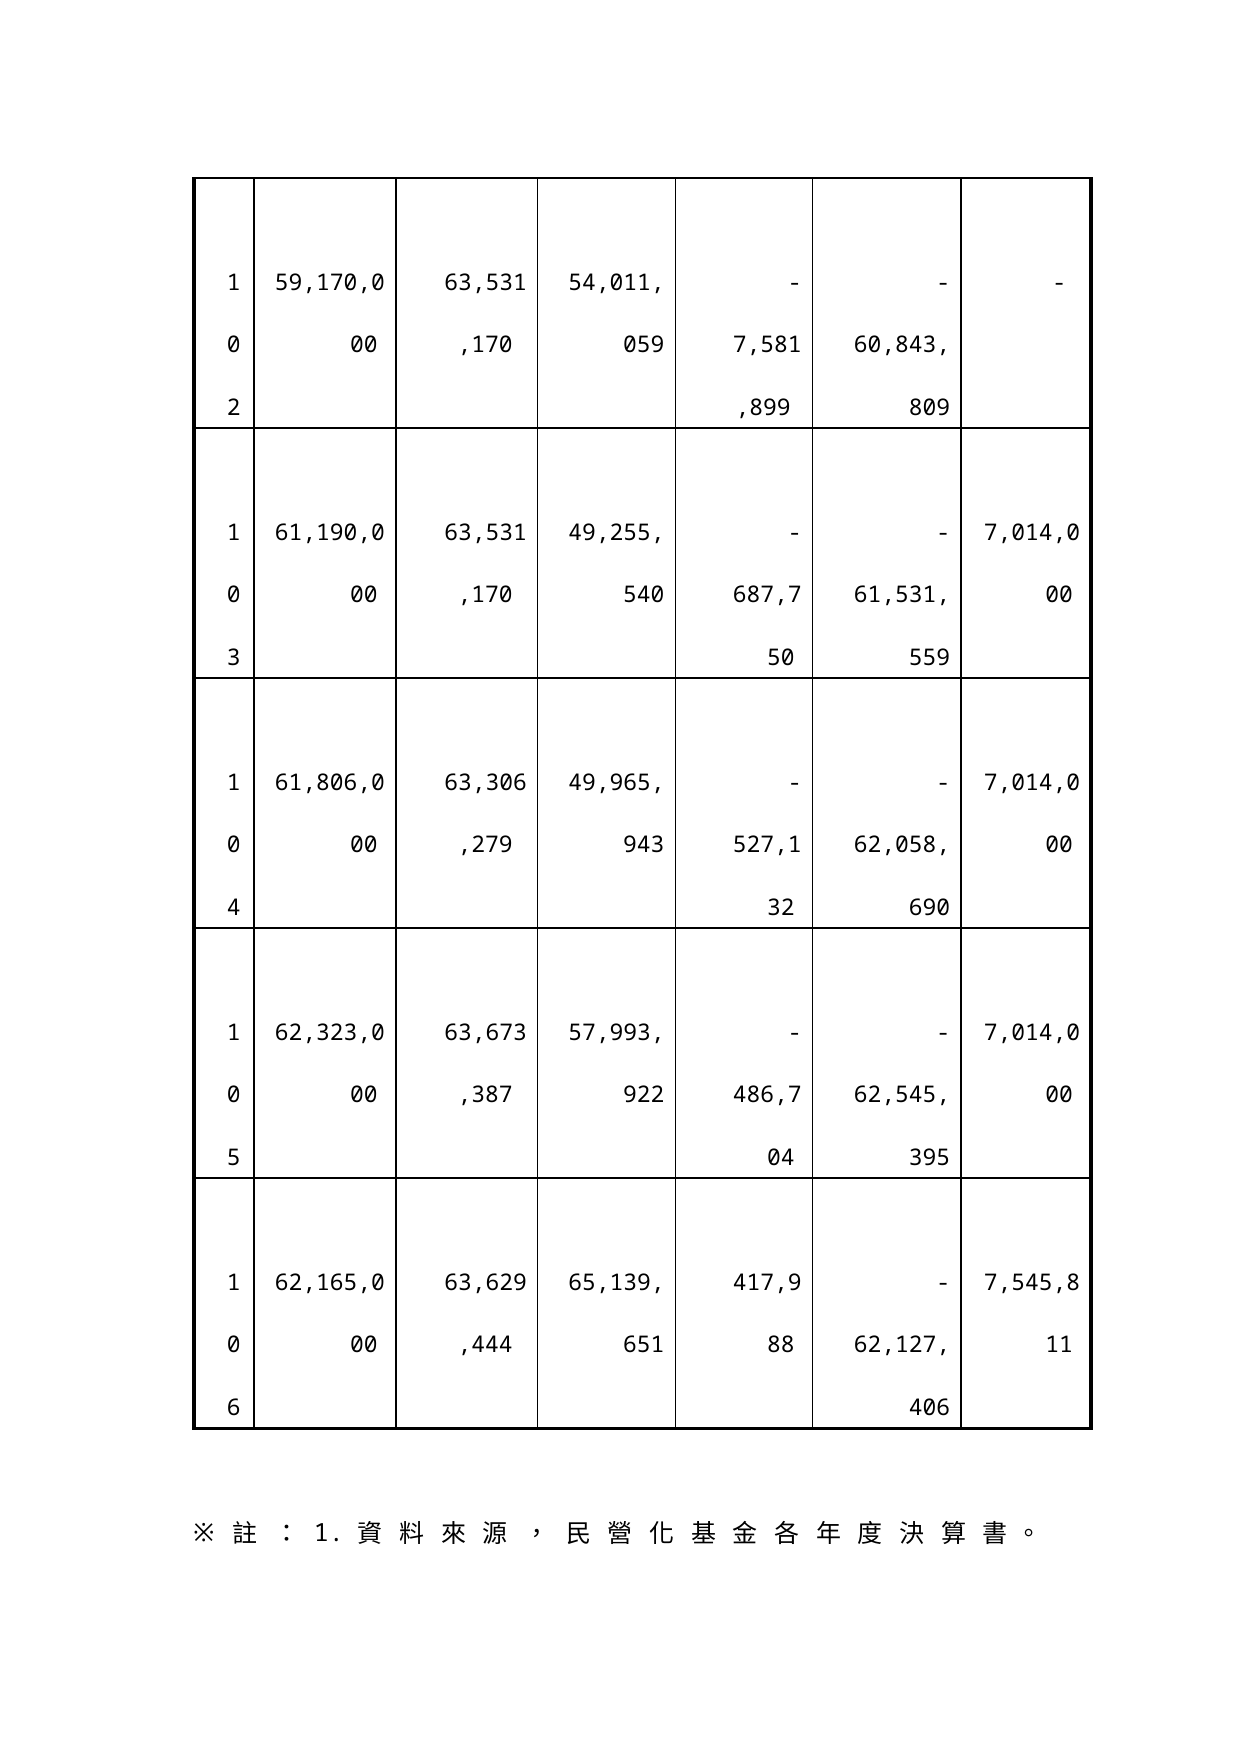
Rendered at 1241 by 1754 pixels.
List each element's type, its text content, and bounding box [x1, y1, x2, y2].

table_cell -687,750 [676, 429, 812, 677]
table_cell 49,965,943 [538, 679, 675, 927]
table_cell 57,993,922 [538, 929, 675, 1177]
table_cell 62,165,000 [255, 1179, 395, 1427]
table_cell 7,014,000 [962, 679, 1089, 927]
table_cell 106 [196, 1179, 253, 1427]
table_cell -62,058,690 [813, 679, 960, 927]
table_cell -7,581,899 [676, 179, 812, 427]
table_cell - [962, 179, 1089, 427]
table_cell 63,629,444 [397, 1179, 537, 1427]
table_cell 105 [196, 929, 253, 1177]
table_cell -527,132 [676, 679, 812, 927]
table_cell -62,127,406 [813, 1179, 960, 1427]
table_cell 63,673,387 [397, 929, 537, 1177]
table_cell -486,704 [676, 929, 812, 1177]
table_cell 103 [196, 429, 253, 677]
table_cell 49,255,540 [538, 429, 675, 677]
table_cell 7,014,000 [962, 929, 1089, 1177]
table_cell 61,806,000 [255, 679, 395, 927]
table_cell -62,545,395 [813, 929, 960, 1177]
table_cell 54,011,059 [538, 179, 675, 427]
table_cell 102 [196, 179, 253, 427]
table_cell 417,988 [676, 1179, 812, 1427]
table_cell 104 [196, 679, 253, 927]
table_cell 7,014,000 [962, 429, 1089, 677]
table_cell 7,545,811 [962, 1179, 1089, 1427]
table_cell 65,139,651 [538, 1179, 675, 1427]
table_cell 63,531,170 [397, 179, 537, 427]
table_cell -60,843,809 [813, 179, 960, 427]
table_cell 63,306,279 [397, 679, 537, 927]
table_cell 61,190,000 [255, 429, 395, 677]
table_cell 62,323,000 [255, 929, 395, 1177]
table_cell -61,531,559 [813, 429, 960, 677]
text ※註：1.資料來源，民營化基金各年度決算書。 [183, 1490, 1058, 1552]
table_cell 59,170,000 [255, 179, 395, 427]
table_cell 63,531,170 [397, 429, 537, 677]
